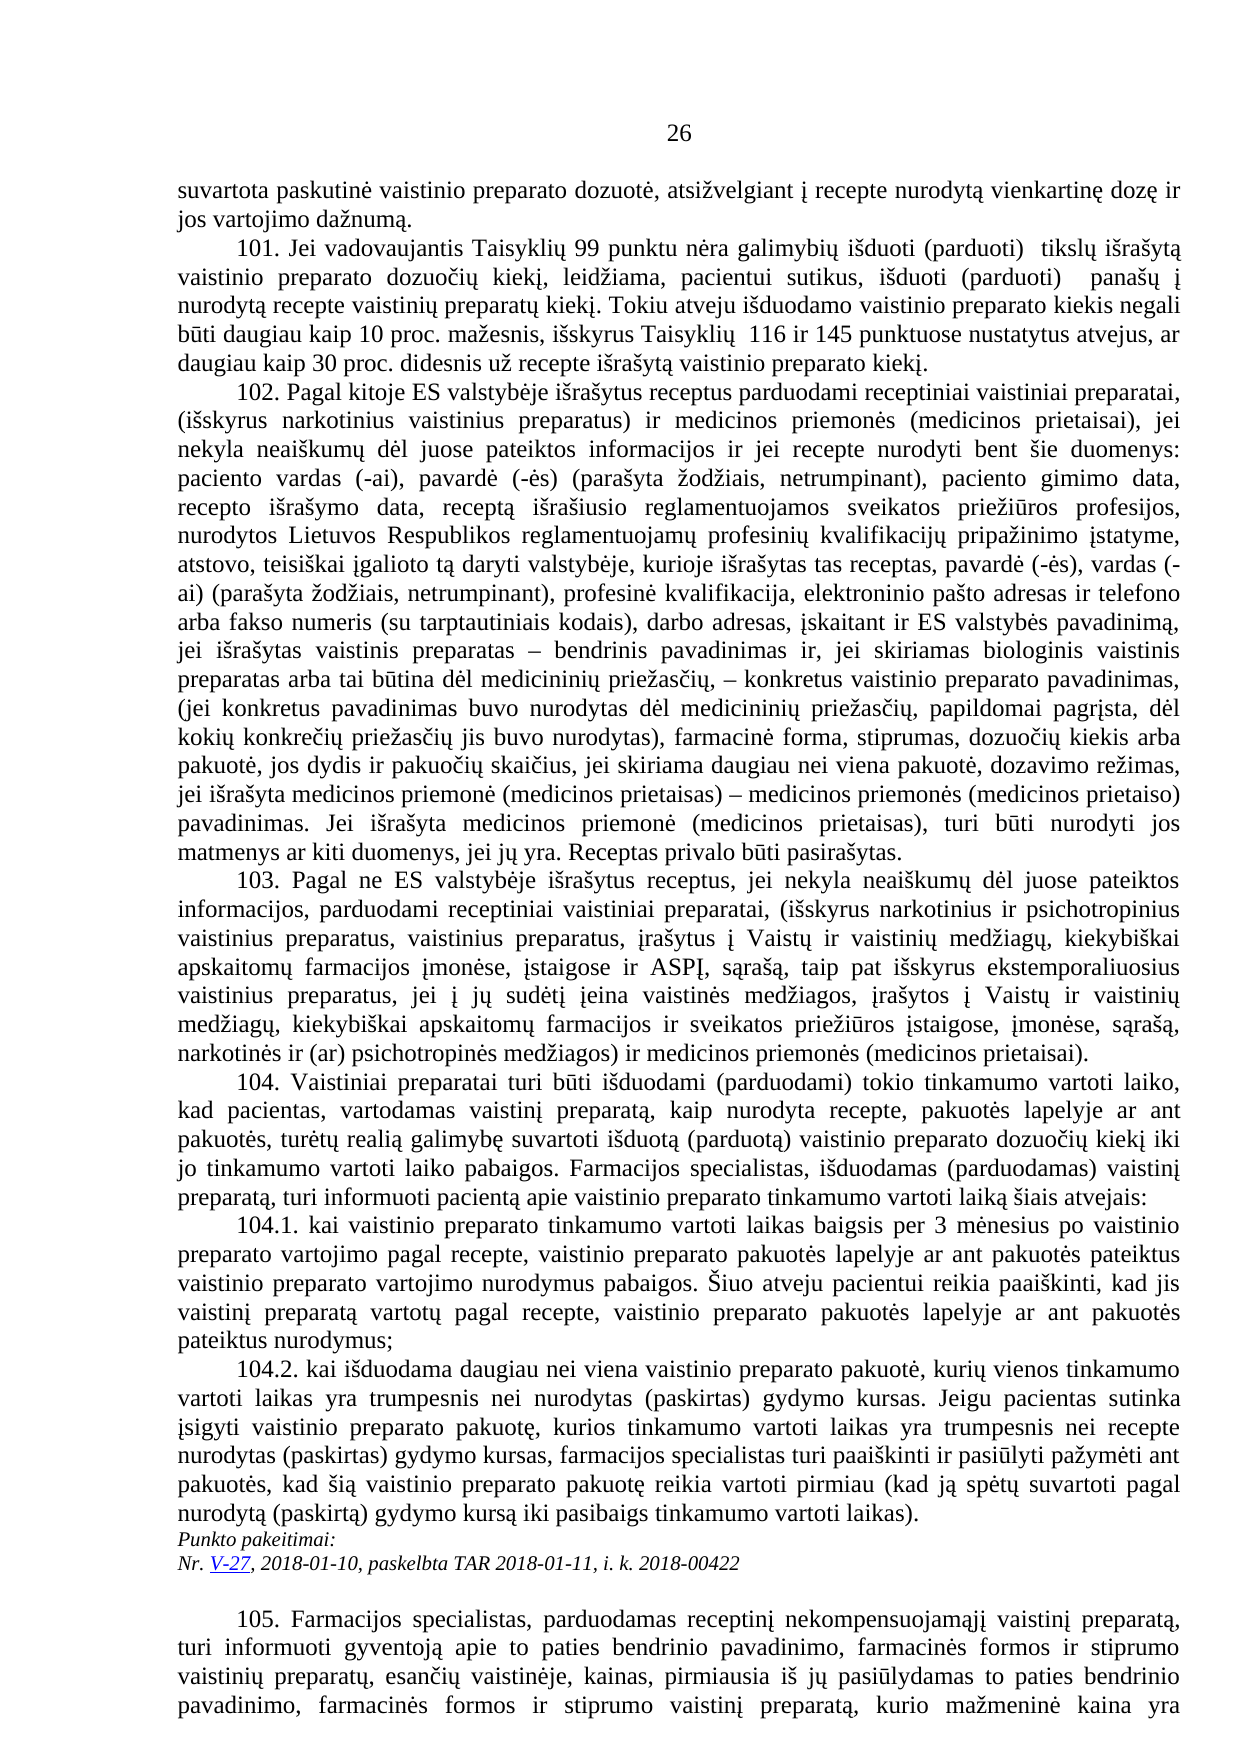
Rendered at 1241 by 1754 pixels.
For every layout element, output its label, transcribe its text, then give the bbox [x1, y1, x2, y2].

text 102. Pagal kitoje ES valstybėje išrašytus receptus parduodami receptiniai vaistiniai preparatai, (išskyrus narkotinius vaistinius preparatus) ir medicinos priemonės (medicinos prietaisai), jei nekyla neaiškumų dėl juose pateiktos informacijos ir jei recepte nurodyti bent šie duomenys: paciento vardas (-ai), pavardė (-ės) (parašyta žodžiais, netrumpinant), paciento gimimo data, recepto išrašymo data, receptą išrašiusio reglamentuojamos sveikatos priežiūros profesijos, nurodytos Lietuvos Respublikos reglamentuojamų profesinių kvalifikacijų pripažinimo įstatyme, atstovo, teisiškai įgalioto tą daryti valstybėje, kurioje išrašytas tas receptas, pavardė (-ės), vardas (-ai) (parašyta žodžiais, netrumpinant), profesinė kvalifikacija, elektroninio pašto adresas ir telefono arba fakso numeris (su tarptautiniais kodais), darbo adresas, įskaitant ir ES valstybės pavadinimą, jei išrašytas vaistinis preparatas – bendrinis pavadinimas ir, jei skiriamas biologinis vaistinis preparatas arba tai būtina dėl medicininių priežasčių, – konkretus vaistinio preparato pavadinimas, (jei konkretus pavadinimas buvo nurodytas dėl medicininių priežasčių, papildomai pagrįsta, dėl kokių konkrečių priežasčių jis buvo nurodytas), farmacinė forma, stiprumas, dozuočių kiekis arba pakuotė, jos dydis ir pakuočių skaičius, jei skiriama daugiau nei viena pakuotė, dozavimo režimas, jei išrašyta medicinos priemonė (medicinos prietaisas) – medicinos priemonės (medicinos prietaiso) pavadinimas. Jei išrašyta medicinos priemonė (medicinos prietaisas), turi būti nurodyti jos matmenys ar kiti duomenys, jei jų yra. Receptas privalo būti pasirašytas. [177, 377, 1181, 866]
text 101. Jei vadovaujantis Taisyklių 99 punktu nėra galimybių išduoti (parduoti) tikslų išrašytą vaistinio preparato dozuočių kiekį, leidžiama, pacientui sutikus, išduoti (parduoti) panašų į nurodytą recepte vaistinių preparatų kiekį. Tokiu atveju išduodamo vaistinio preparato kiekis negali būti daugiau kaip 10 proc. mažesnis, išskyrus Taisyklių 116 ir 145 punktuose nustatytus atvejus, ar daugiau kaip 30 proc. didesnis už recepte išrašytą vaistinio preparato kiekį. [177, 233, 1181, 377]
text suvartota paskutinė vaistinio preparato dozuotė, atsižvelgiant į recepte nurodytą vienkartinę dozę ir jos vartojimo dažnumą. [177, 176, 1181, 233]
text 105. Farmacijos specialistas, parduodamas receptinį nekompensuojamąjį vaistinį preparatą, turi informuoti gyventoją apie to paties bendrinio pavadinimo, farmacinės formos ir stiprumo vaistinių preparatų, esančių vaistinėje, kainas, pirmiausia iš jų pasiūlydamas to paties bendrinio pavadinimo, farmacinės formos ir stiprumo vaistinį preparatą, kurio mažmeninė kaina yra [177, 1604, 1181, 1719]
text 104. Vaistiniai preparatai turi būti išduodami (parduodami) tokio tinkamumo vartoti laiko, kad pacientas, vartodamas vaistinį preparatą, kaip nurodyta recepte, pakuotės lapelyje ar ant pakuotės, turėtų realią galimybę suvartoti išduotą (parduotą) vaistinio preparato dozuočių kiekį iki jo tinkamumo vartoti laiko pabaigos. Farmacijos specialistas, išduodamas (parduodamas) vaistinį preparatą, turi informuoti pacientą apie vaistinio preparato tinkamumo vartoti laiką šiais atvejais: [177, 1067, 1181, 1211]
text 104.2. kai išduodama daugiau nei viena vaistinio preparato pakuotė, kurių vienos tinkamumo vartoti laikas yra trumpesnis nei nurodytas (paskirtas) gydymo kursas. Jeigu pacientas sutinka įsigyti vaistinio preparato pakuotę, kurios tinkamumo vartoti laikas yra trumpesnis nei recepte nurodytas (paskirtas) gydymo kursas, farmacijos specialistas turi paaiškinti ir pasiūlyti pažymėti ant pakuotės, kad šią vaistinio preparato pakuotę reikia vartoti pirmiau (kad ją spėtų suvartoti pagal nurodytą (paskirtą) gydymo kursą iki pasibaigs tinkamumo vartoti laikas). [177, 1354, 1181, 1527]
text 104.1. kai vaistinio preparato tinkamumo vartoti laikas baigsis per 3 mėnesius po vaistinio preparato vartojimo pagal recepte, vaistinio preparato pakuotės lapelyje ar ant pakuotės pateiktus vaistinio preparato vartojimo nurodymus pabaigos. Šiuo atveju pacientui reikia paaiškinti, kad jis vaistinį preparatą vartotų pagal recepte, vaistinio preparato pakuotės lapelyje ar ant pakuotės pateiktus nurodymus; [177, 1211, 1181, 1354]
text Nr. V-27, 2018-01-10, paskelbta TAR 2018-01-11, i. k. 2018-00422 [177, 1551, 1181, 1575]
text Punkto pakeitimai: [177, 1527, 1181, 1551]
text 103. Pagal ne ES valstybėje išrašytus receptus, jei nekyla neaiškumų dėl juose pateiktos informacijos, parduodami receptiniai vaistiniai preparatai, (išskyrus narkotinius ir psichotropinius vaistinius preparatus, vaistinius preparatus, įrašytus į Vaistų ir vaistinių medžiagų, kiekybiškai apskaitomų farmacijos įmonėse, įstaigose ir ASPĮ, sąrašą, taip pat išskyrus ekstemporaliuosius vaistinius preparatus, jei į jų sudėtį įeina vaistinės medžiagos, įrašytos į Vaistų ir vaistinių medžiagų, kiekybiškai apskaitomų farmacijos ir sveikatos priežiūros įstaigose, įmonėse, sąrašą, narkotinės ir (ar) psichotropinės medžiagos) ir medicinos priemonės (medicinos prietaisai). [177, 866, 1181, 1067]
